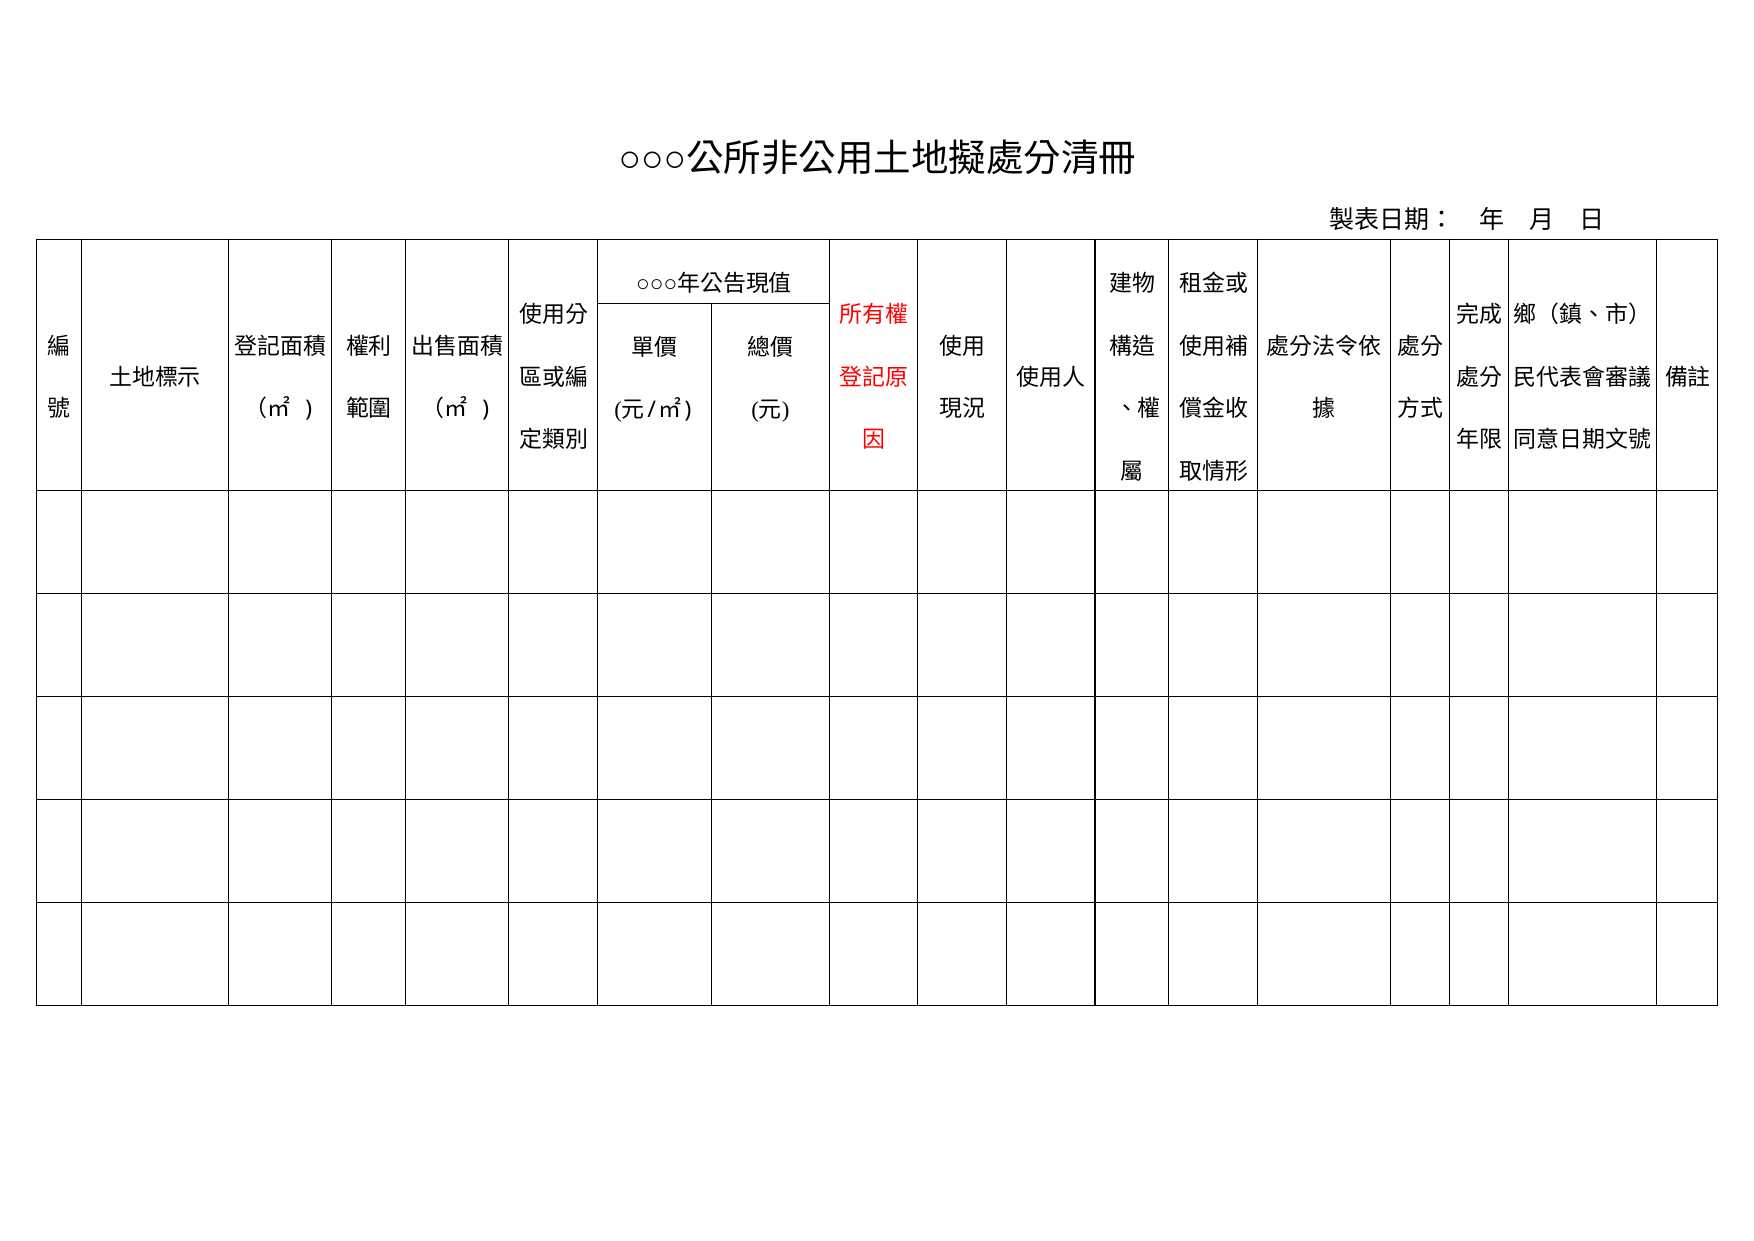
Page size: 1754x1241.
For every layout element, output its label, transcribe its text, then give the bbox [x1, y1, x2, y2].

table_cell [830, 697, 917, 799]
table_cell [598, 594, 711, 696]
table_cell [1007, 491, 1094, 593]
table_cell [1509, 491, 1656, 593]
table_cell [1007, 594, 1094, 696]
table_cell [712, 697, 829, 799]
table_cell [1096, 594, 1168, 696]
table_cell [1509, 697, 1656, 799]
table_cell [1258, 491, 1390, 593]
table_cell [229, 594, 331, 696]
table_cell [598, 697, 711, 799]
table_header 所有權登記原因 [830, 240, 917, 490]
table_cell [332, 697, 405, 799]
table_cell [82, 800, 228, 902]
table_cell [1391, 903, 1449, 1004]
table_cell [82, 594, 228, 696]
table_cell [1096, 800, 1168, 902]
table_cell [830, 800, 917, 902]
table_cell [82, 903, 228, 1004]
table_cell [406, 903, 508, 1004]
table_header 出售面積 （㎡ ) [406, 240, 508, 490]
table_cell [830, 594, 917, 696]
table_cell [1258, 903, 1390, 1004]
table_header 完成處分年限 [1450, 240, 1508, 490]
table_cell [406, 800, 508, 902]
table_header 處分法令依據 [1258, 240, 1390, 490]
text 製表日期： 年 月 日 [150, 176, 1604, 239]
table_cell [830, 903, 917, 1004]
table_header 使用 現況 [918, 240, 1006, 490]
table_cell [37, 697, 81, 799]
table_cell [1450, 491, 1508, 593]
table_cell [1657, 491, 1717, 593]
table_header 備註 [1657, 240, 1717, 490]
table_cell [82, 697, 228, 799]
table_cell [830, 491, 917, 593]
table_cell [1657, 697, 1717, 799]
table_cell [1450, 800, 1508, 902]
table_header 權利範圍 [332, 240, 405, 490]
table_header 租金或使用補償金收取情形 [1169, 240, 1257, 490]
table_cell [1509, 800, 1656, 902]
table_cell [82, 491, 228, 593]
table_header 處分方式 [1391, 240, 1449, 490]
table_cell [332, 800, 405, 902]
table_header 登記面積 （㎡ ) [229, 240, 331, 490]
table_cell [1391, 800, 1449, 902]
table_cell [598, 800, 711, 902]
table_cell [509, 594, 597, 696]
table_cell [598, 903, 711, 1004]
table_header 編號 [37, 240, 81, 490]
table_cell [1391, 594, 1449, 696]
table_cell [1258, 800, 1390, 902]
table_cell [509, 800, 597, 902]
table_cell [1169, 903, 1257, 1004]
table_cell [509, 697, 597, 799]
table_cell [1450, 594, 1508, 696]
table_header 建物構造 、權屬 [1096, 240, 1168, 490]
table_cell [37, 800, 81, 902]
text ○○○公所非公用土地擬處分清冊 [150, 114, 1604, 176]
table_cell [712, 903, 829, 1004]
table_cell [918, 594, 1006, 696]
table_cell [509, 903, 597, 1004]
table_cell [1258, 594, 1390, 696]
table_cell [229, 800, 331, 902]
table_cell [37, 594, 81, 696]
table_cell [332, 594, 405, 696]
table_cell [1096, 903, 1168, 1004]
table_cell [1096, 491, 1168, 593]
table_cell [1509, 903, 1656, 1004]
table_cell [918, 491, 1006, 593]
table_header ○○○年公告現值 [598, 240, 829, 302]
table_cell [1007, 800, 1094, 902]
table_cell [1657, 903, 1717, 1004]
table_cell [1391, 491, 1449, 593]
table_cell [229, 903, 331, 1004]
table_cell [1169, 800, 1257, 902]
table_cell [1007, 903, 1094, 1004]
table_header 使用人 [1007, 240, 1094, 490]
table_cell [1657, 800, 1717, 902]
table_cell [1007, 697, 1094, 799]
table_header 使用分區或編定類別 [509, 240, 597, 490]
table_cell [918, 903, 1006, 1004]
table_cell [712, 491, 829, 593]
table_header 鄉（鎮、市）民代表會審議同意日期文號 [1509, 240, 1656, 490]
table_cell [332, 491, 405, 593]
table_cell 總價 (元) [712, 304, 829, 490]
table_cell [1169, 697, 1257, 799]
table_cell [712, 594, 829, 696]
table_cell [229, 697, 331, 799]
table_cell [1258, 697, 1390, 799]
table_cell 單價 (元/㎡) [598, 304, 711, 490]
table_cell [406, 491, 508, 593]
table_cell [406, 594, 508, 696]
table_cell [918, 800, 1006, 902]
table_cell [1450, 903, 1508, 1004]
table_cell [1391, 697, 1449, 799]
table_cell [406, 697, 508, 799]
table_cell [918, 697, 1006, 799]
table_cell [332, 903, 405, 1004]
table_cell [1450, 697, 1508, 799]
table_cell [37, 491, 81, 593]
table_cell [1096, 697, 1168, 799]
table_cell [1657, 594, 1717, 696]
table_cell [1169, 594, 1257, 696]
table_header 土地標示 [82, 240, 228, 490]
table_cell [509, 491, 597, 593]
table_cell [37, 903, 81, 1004]
table_cell [1509, 594, 1656, 696]
table_cell [229, 491, 331, 593]
table_cell [598, 491, 711, 593]
table_cell [712, 800, 829, 902]
table_cell [1169, 491, 1257, 593]
